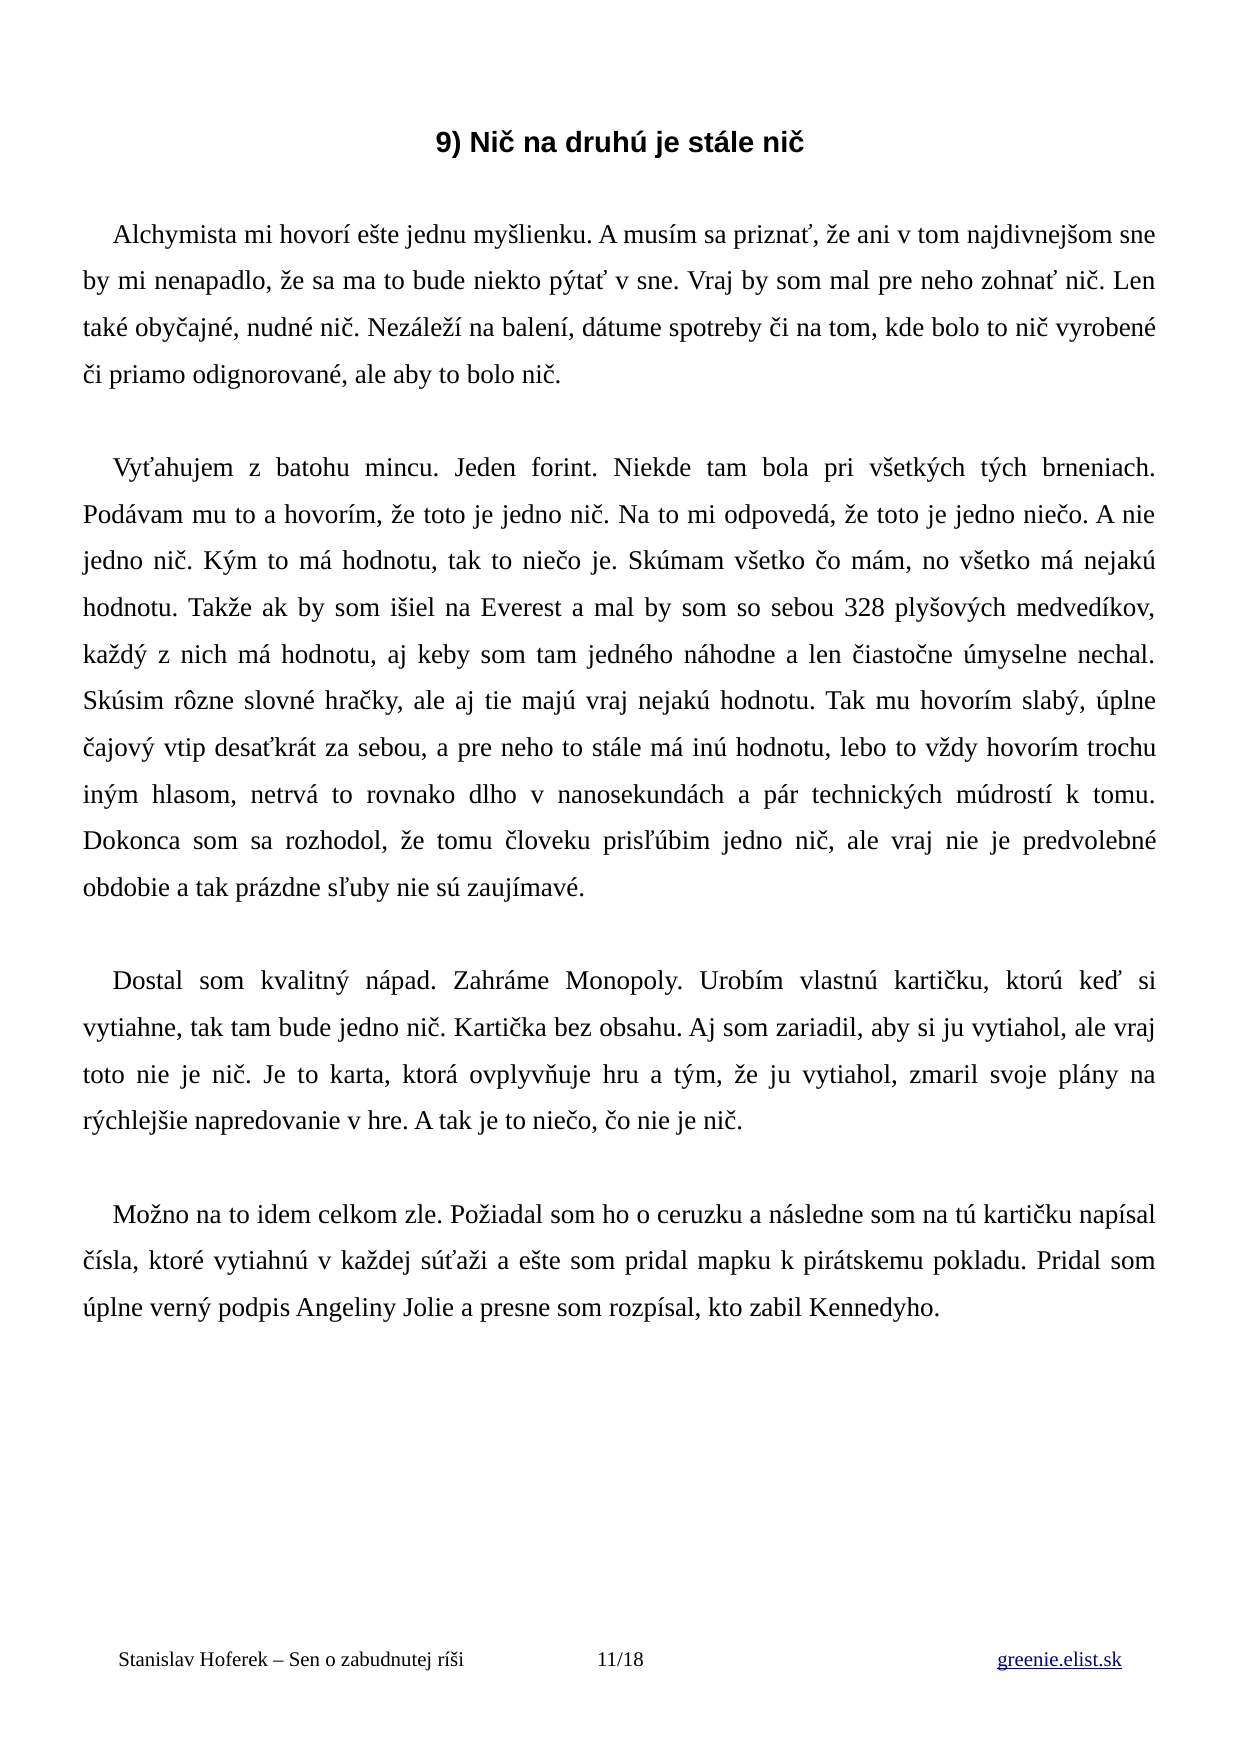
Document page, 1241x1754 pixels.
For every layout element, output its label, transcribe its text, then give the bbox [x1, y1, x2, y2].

subtitle 9) Nič na druhú je stále nič [83, 125, 1157, 159]
text Dostal som kvalitný nápad. Zahráme Monopoly. Urobím vlastnú kartičku, ktorú keď si vytiahne, tak tam bude jedno nič. Kartička bez obsahu. Aj som zariadil, aby si ju vytiahol, ale vraj toto nie je nič. Je to karta, ktorá ovplyvňuje hru a tým, že ju vytiahol, zmaril svoje plány na rýchlejšie napredovanie v hre. A tak je to niečo, čo nie je nič. [83, 964, 1157, 1136]
text Alchymista mi hovorí ešte jednu myšlienku. A musím sa priznať, že ani v tom najdivnejšom sne by mi nenapadlo, že sa ma to bude niekto pýtať v sne. Vraj by som mal pre neho zohnať nič. Len také obyčajné, nudné nič. Nezáleží na balení, dátume spotreby či na tom, kde bolo to nič vyrobené či priamo odignorované, ale aby to bolo nič. [83, 218, 1157, 389]
text Vyťahujem z batohu mincu. Jeden forint. Niekde tam bola pri všetkých tých brneniach. Podávam mu to a hovorím, že toto je jedno nič. Na to mi odpovedá, že toto je jedno niečo. A nie jedno nič. Kým to má hodnotu, tak to niečo je. Skúmam všetko čo mám, no všetko má nejakú hodnotu. Takže ak by som išiel na Everest a mal by som so sebou 328 plyšových medvedíkov, každý z nich má hodnotu, aj keby som tam jedného náhodne a len čiastočne úmyselne nechal. Skúsim rôzne slovné hračky, ale aj tie majú vraj nejakú hodnotu. Tak mu hovorím slabý, úplne čajový vtip desaťkrát za sebou, a pre neho to stále má inú hodnotu, lebo to vždy hovorím trochu iným hlasom, netrvá to rovnako dlho v nanosekundách a pár technických múdrostí k tomu. Dokonca som sa rozhodol, že tomu človeku prisľúbim jedno nič, ale vraj nie je predvolebné obdobie a tak prázdne sľuby nie sú zaujímavé. [83, 451, 1157, 902]
text Možno na to idem celkom zle. Požiadal som ho o ceruzku a následne som na tú kartičku napísal čísla, ktoré vytiahnú v každej súťaži a ešte som pridal mapku k pirátskemu pokladu. Pridal som úplne verný podpis Angeliny Jolie a presne som rozpísal, kto zabil Kennedyho. [83, 1198, 1157, 1322]
